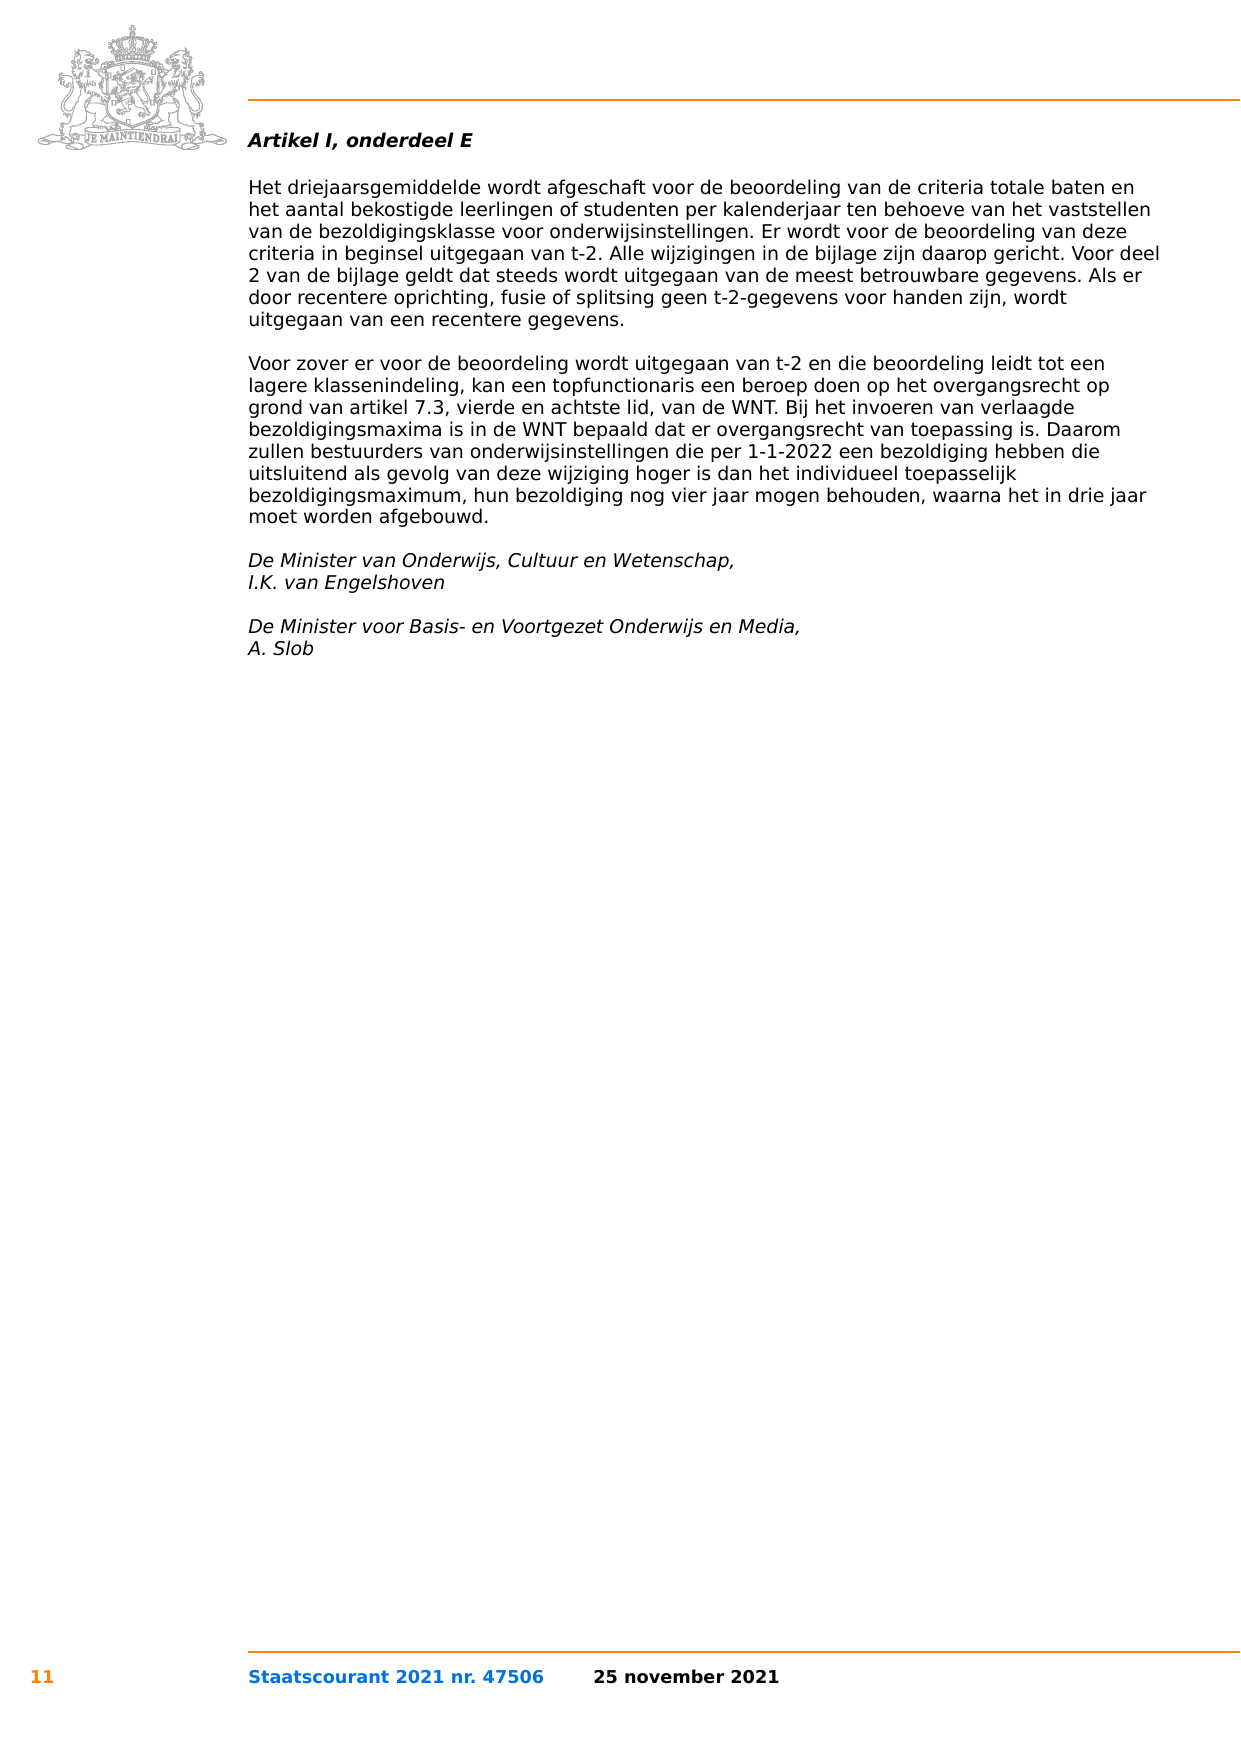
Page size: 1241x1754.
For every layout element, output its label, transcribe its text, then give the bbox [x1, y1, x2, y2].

text Voor zover er voor de beoordeling wordt uitgegaan van t-2 en die beoordeling leidt tot een lagere klassenindeling, kan een topfunctionaris een beroep doen op het overgangsrecht op grond van artikel 7.3, vierde en achtste lid, van de WNT. Bij het invoeren van verlaagde bezoldigingsmaxima is in de WNT bepaald dat er overgangsrecht van toepassing is. Daarom zullen bestuurders van onderwijsinstellingen die per 1-1-2022 een bezoldiging hebben die uitsluitend als gevolg van deze wijziging hoger is dan het individueel toepasselijk bezoldigingsmaximum, hun bezoldiging nog vier jaar mogen behouden, waarna het in drie jaar moet worden afgebouwd. [248, 353, 1163, 528]
text De Minister voor Basis- en Voortgezet Onderwijs en Media, A. Slob [248, 616, 1163, 660]
text De Minister van Onderwijs, Cultuur en Wetenschap, I.K. van Engelshoven [248, 550, 1163, 594]
picture [38, 25, 227, 150]
text Het driejaarsgemiddelde wordt afgeschaft voor de beoordeling van de criteria totale baten en het aantal bekostigde leerlingen of studenten per kalenderjaar ten behoeve van het vaststellen van de bezoldigingsklasse voor onderwijsinstellingen. Er wordt voor de beoordeling van deze criteria in beginsel uitgegaan van t-2. Alle wijzigingen in de bijlage zijn daarop gericht. Voor deel 2 van de bijlage geldt dat steeds wordt uitgegaan van de meest betrouwbare gegevens. Als er door recentere oprichting, fusie of splitsing geen t-2-gegevens voor handen zijn, wordt uitgegaan van een recentere gegevens. [248, 177, 1163, 331]
subtitle Artikel I, onderdeel E [248, 130, 1163, 152]
